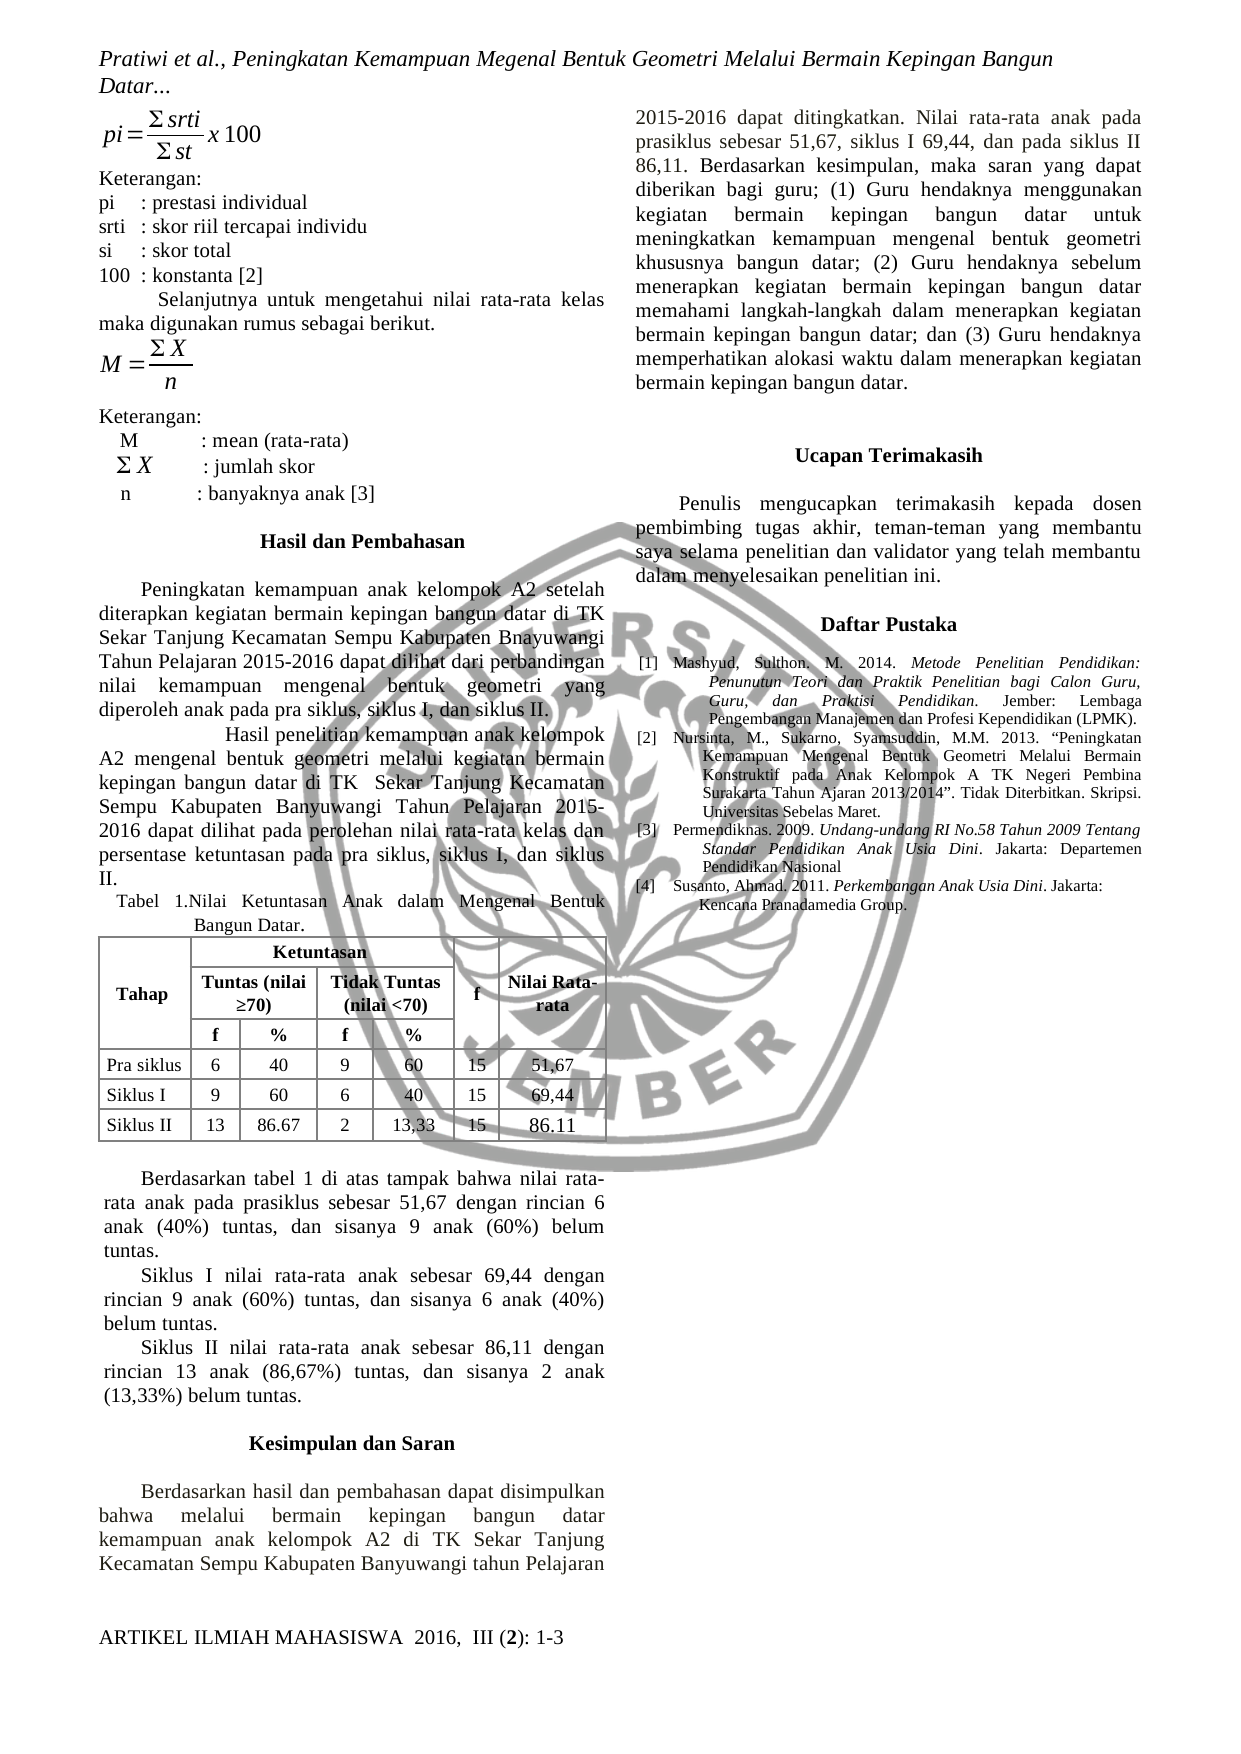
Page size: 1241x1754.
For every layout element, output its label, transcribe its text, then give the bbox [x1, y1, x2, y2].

text 100 : konstanta [2] [98, 262, 605, 286]
table_cell 15 [455, 1110, 498, 1140]
list Permendiknas. 2009. Undang-undang RI No.58 Tahun 2009 Tentang Standar Pendidikan Anak Usia Dini. Jakarta: Departemen Pendidikan Nasional [637, 821, 1142, 876]
table_cell 51,67 [500, 1050, 605, 1078]
text Siklus II nilai rata-rata anak sebesar 86,11 dengan rincian 13 anak (86,67%) tuntas, dan sisanya 2 anak (13,33%) belum tuntas. [103, 1334, 605, 1407]
table_header Nilai Rata-rata [500, 938, 605, 1048]
picture [229, 447, 1011, 1247]
text n : banyaknya anak [3] [98, 481, 605, 505]
table_cell 40 [241, 1050, 316, 1078]
text Siklus I nilai rata-rata anak sebesar 69,44 dengan rincian 9 anak (60%) tuntas, dan sisanya 6 anak (40%) belum tuntas. [103, 1262, 605, 1334]
text Berdasarkan hasil dan pembahasan dapat disimpulkan bahwa melalui bermain kepingan bangun datar kemampuan anak kelompok A2 di TK Sekar Tanjung Kecamatan Sempu Kabupaten Banyuwangi tahun Pelajaran [98, 1479, 605, 1575]
table_cell % [241, 1020, 316, 1048]
table_cell 40 [374, 1080, 453, 1108]
table_cell 15 [455, 1080, 498, 1108]
table_cell Tuntas (nilai ≥70) [192, 968, 316, 1018]
text Kesimpulan dan Saran [98, 1431, 605, 1455]
table_cell 15 [455, 1050, 498, 1078]
table_cell 9 [192, 1080, 239, 1108]
table_cell Pra siklus [100, 1050, 190, 1078]
table_cell Siklus II [100, 1110, 190, 1140]
text pi : prestasi individual [98, 190, 605, 214]
list Susanto, Ahmad. 2011. Perkembangan Anak Usia Dini. Jakarta: Kencana Pranadamedia Group. [635, 876, 1142, 913]
table_header Tahap [100, 938, 190, 1048]
table_cell f [192, 1020, 239, 1048]
table_cell 60 [374, 1050, 453, 1078]
text : jumlah skor [164, 452, 605, 481]
list Mashyud, Sulthon. M. 2014. Metode Penelitian Pendidikan: Penunutun Teori dan Praktik Penelitian bagi Calon Guru, Guru, dan Praktisi Pendidikan. Jember: Lembaga Pengembangan Manajemen dan Profesi Kependidikan (LPMK). [638, 654, 1142, 728]
table_cell 6 [318, 1080, 372, 1108]
text Daftar Pustaka [635, 611, 1142, 635]
table_cell f [318, 1020, 372, 1048]
table_cell Tidak Tuntas (nilai <70) [318, 968, 453, 1018]
table_cell 6 [192, 1050, 239, 1078]
table_header f [455, 938, 498, 1048]
text 2015-2016 dapat ditingkatkan. Nilai rata-rata anak pada prasiklus sebesar 51,67, siklus I 69,44, dan pada siklus II 86,11. Berdasarkan kesimpulan, maka saran yang dapat diberikan bagi guru; (1) Guru hendaknya menggunakan kegiatan bermain kepingan bangun datar untuk meningkatkan kemampuan mengenal bentuk geometri khususnya bangun datar; (2) Guru hendaknya sebelum menerapkan kegiatan bermain kepingan bangun datar memahami langkah-langkah dalam menerapkan kegiatan bermain kepingan bangun datar; dan (3) Guru hendaknya memperhatikan alokasi waktu dalam menerapkan kegiatan bermain kepingan bangun datar. [635, 105, 1142, 394]
text Penulis mengucapkan terimakasih kepada dosen pembimbing tugas akhir, teman-teman yang membantu saya selama penelitian dan validator yang telah membantu dalam menyelesaikan penelitian ini. [635, 491, 1142, 587]
table_cell 69,44 [500, 1080, 605, 1108]
text Ucapan Terimakasih [635, 443, 1142, 467]
text srti : skor riil tercapai individu [98, 214, 605, 238]
text : jumlah skor [81, 452, 110, 481]
table_header Ketuntasan [192, 938, 453, 966]
text Peningkatan kemampuan anak kelompok A2 setelah diterapkan kegiatan bermain kepingan bangun datar di TK Sekar Tanjung Kecamatan Sempu Kabupaten Bnayuwangi Tahun Pelajaran 2015-2016 dapat dilihat dari perbandingan nilai kemampuan mengenal bentuk geometri yang diperoleh anak pada pra siklus, siklus I, dan siklus II. Hasil penelitian kemampuan anak kelompok A2 mengenal bentuk geometri melalui kegiatan bermain kepingan bangun datar di TK Sekar Tanjung Kecamatan Sempu Kabupaten Banyuwangi Tahun Pelajaran 2015-2016 dapat dilihat pada perolehan nilai rata-rata kelas dan persentase ketuntasan pada pra siklus, siklus I, dan siklus II. [98, 577, 605, 890]
table_cell Siklus I [100, 1080, 190, 1108]
text Keterangan: [98, 404, 605, 428]
table_cell 13 [192, 1110, 239, 1140]
text Hasil dan Pembahasan [98, 529, 605, 553]
text M : mean (rata-rata) [98, 428, 605, 452]
text Keterangan: [98, 166, 605, 190]
table_cell 9 [318, 1050, 372, 1078]
table_cell % [374, 1020, 453, 1048]
table_cell 13,33 [374, 1110, 453, 1140]
text Tabel 1.Nilai Ketuntasan Anak dalam Mengenal Bentuk Bangun Datar. [116, 890, 605, 936]
text : jumlah skor [111, 453, 163, 481]
table_cell 86.11 [500, 1110, 605, 1140]
text Selanjutnya untuk mengetahui nilai rata-rata kelas maka digunakan rumus sebagai berikut. [98, 286, 605, 334]
list Nursinta, M., Sukarno, Syamsuddin, M.M. 2013. “Peningkatan Kemampuan Mengenal Bentuk Geometri Melalui Bermain Konstruktif pada Anak Kelompok A TK Negeri Pembina Surakarta Tahun Ajaran 2013/2014”. Tidak Diterbitkan. Skripsi. Universitas Sebelas Maret. [637, 728, 1142, 821]
table_cell 2 [318, 1110, 372, 1140]
text si : skor total [98, 238, 605, 262]
table_cell 86.67 [241, 1110, 316, 1140]
text Berdasarkan tabel 1 di atas tampak bahwa nilai rata-rata anak pada prasiklus sebesar 51,67 dengan rincian 6 anak (40%) tuntas, dan sisanya 9 anak (60%) belum tuntas. [103, 1166, 605, 1262]
table_cell 60 [241, 1080, 316, 1108]
